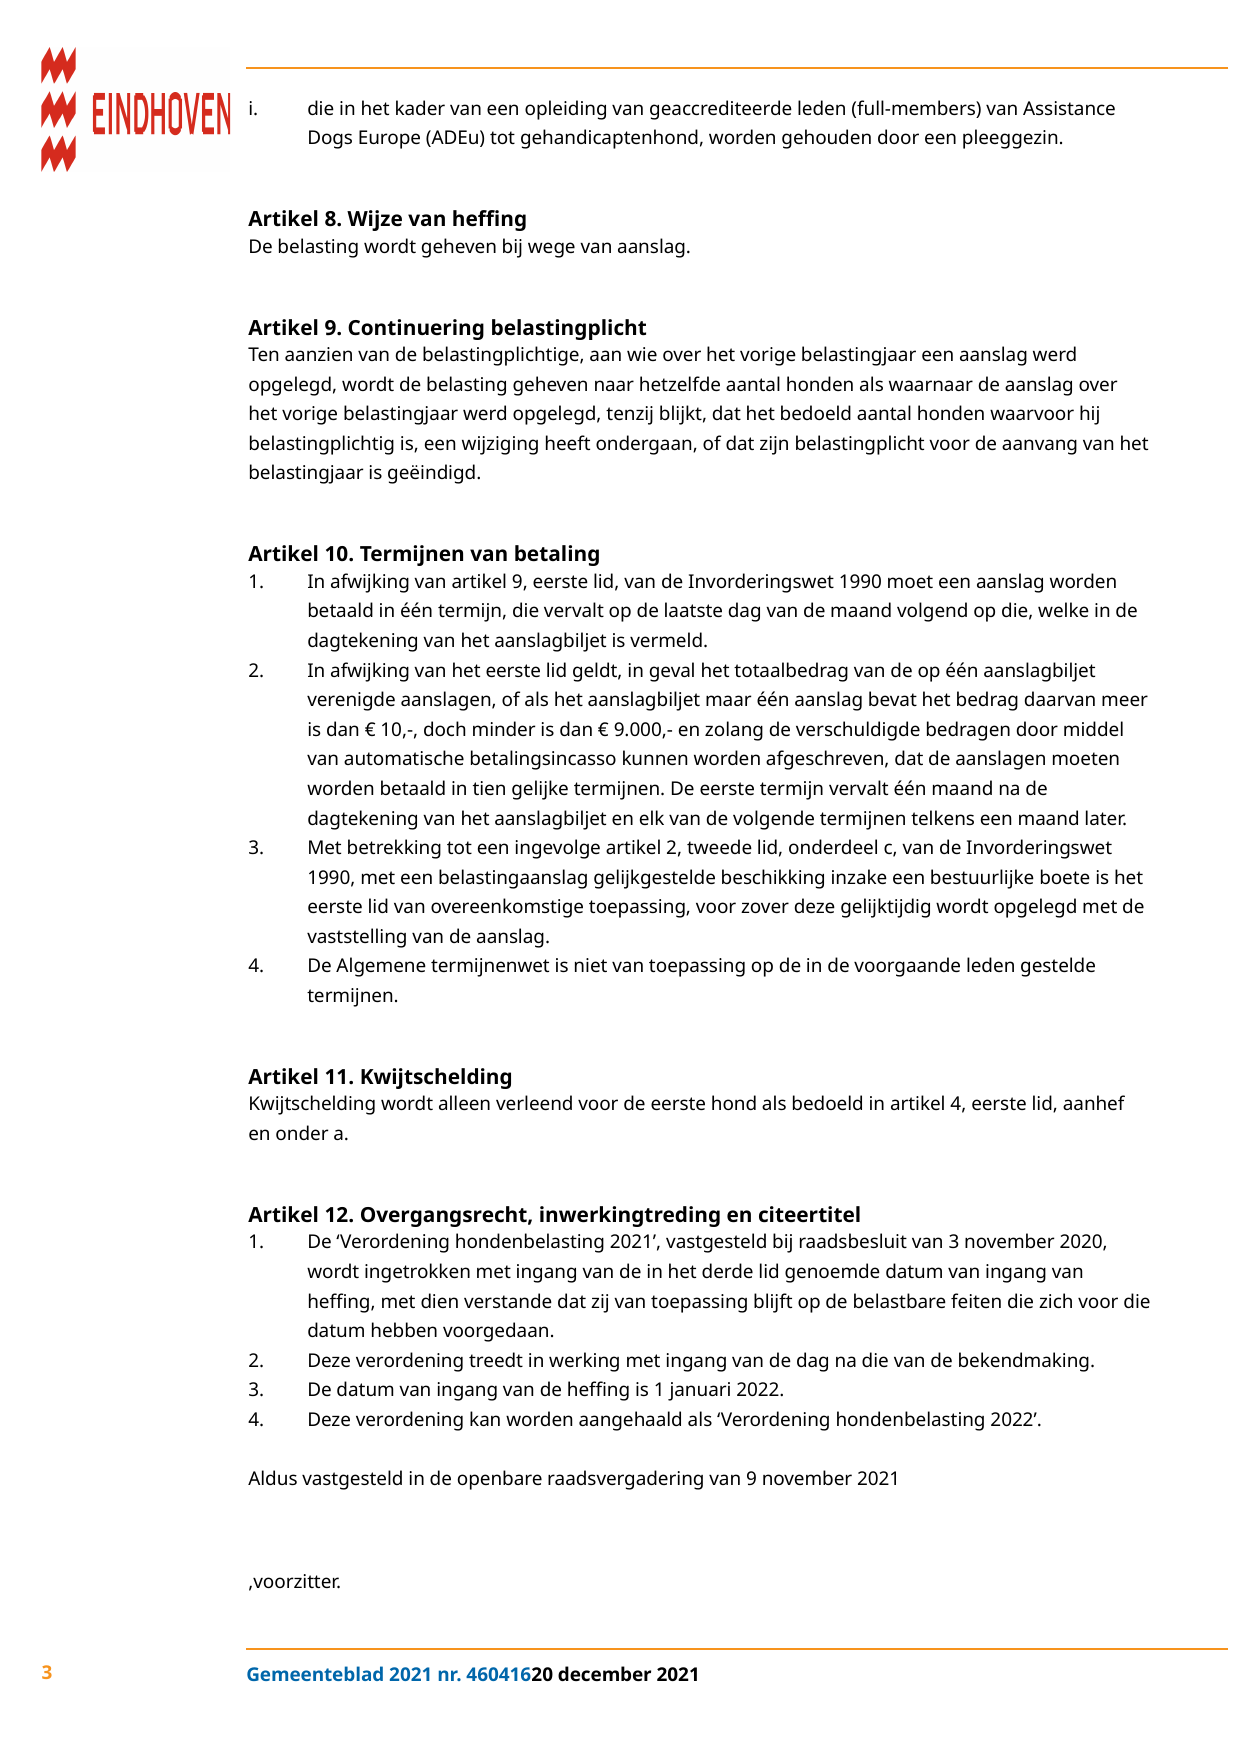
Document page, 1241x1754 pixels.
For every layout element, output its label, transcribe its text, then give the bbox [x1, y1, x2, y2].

list die in het kader van een opleiding van geaccrediteerde leden (full-members) van Assistance Dogs Europe (ADEu) tot gehandicaptenhond, worden gehouden door een pleeggezin. [248, 95, 1152, 150]
list In afwijking van het eerste lid geldt, in geval het totaalbedrag van de op één aanslagbiljet verenigde aanslagen, of als het aanslagbiljet maar één aanslag bevat het bedrag daarvan meer is dan € 10,-, doch minder is dan € 9.000,- en zolang de verschuldigde bedragen door middel van automatische betalingsincasso kunnen worden afgeschreven, dat de aanslagen moeten worden betaald in tien gelijke termijnen. De eerste termijn vervalt één maand na de dagtekening van het aanslagbiljet en elk van de volgende termijnen telkens een maand later. [248, 657, 1152, 830]
text ,voorzitter. [248, 1568, 1152, 1594]
list In afwijking van artikel 9, eerste lid, van de Invorderingswet 1990 moet een aanslag worden betaald in één termijn, die vervalt op de laatste dag van de maand volgend op die, welke in de dagtekening van het aanslagbiljet is vermeld. [248, 568, 1152, 653]
text Artikel 8. Wijze van heffing [248, 204, 1152, 233]
picture [41, 47, 231, 172]
text Artikel 12. Overgangsrecht, inwerkingtreding en citeertitel [248, 1200, 1152, 1229]
text Artikel 11. Kwijtschelding [248, 1062, 1152, 1091]
list Deze verordening treedt in werking met ingang van de dag na die van de bekendmaking. [248, 1347, 1152, 1373]
text Artikel 10. Termijnen van betaling [248, 539, 1152, 568]
text Aldus vastgesteld in de openbare raadsvergadering van 9 november 2021 [248, 1465, 1152, 1491]
text Artikel 9. Continuering belastingplicht [248, 313, 1152, 341]
list De Algemene termijnenwet is niet van toepassing op de in de voorgaande leden gestelde termijnen. [248, 953, 1152, 1008]
list Deze verordening kan worden aangehaald als ‘Verordening hondenbelasting 2022’. [248, 1406, 1152, 1432]
list Met betrekking tot een ingevolge artikel 2, tweede lid, onderdeel c, van de Invorderingswet 1990, met een belastingaanslag gelijkgestelde beschikking inzake een bestuurlijke boete is het eerste lid van overeenkomstige toepassing, voor zover deze gelijktijdig wordt opgelegd met de vaststelling van de aanslag. [248, 834, 1152, 949]
text Ten aanzien van de belastingplichtige, aan wie over het vorige belastingjaar een aanslag werd opgelegd, wordt de belasting geheven naar hetzelfde aantal honden als waarnaar de aanslag over het vorige belastingjaar werd opgelegd, tenzij blijkt, dat het bedoeld aantal honden waarvoor hij belastingplichtig is, een wijziging heeft ondergaan, of dat zijn belastingplicht voor de aanvang van het belastingjaar is geëindigd. [248, 341, 1152, 485]
text Kwijtschelding wordt alleen verleend voor de eerste hond als bedoeld in artikel 4, eerste lid, aanhef en onder a. [248, 1091, 1152, 1146]
list De ‘Verordening hondenbelasting 2021’, vastgesteld bij raadsbesluit van 3 november 2020, wordt ingetrokken met ingang van de in het derde lid genoemde datum van ingang van heffing, met dien verstande dat zij van toepassing blijft op de belastbare feiten die zich voor die datum hebben voorgedaan. [248, 1229, 1152, 1343]
list De datum van ingang van de heffing is 1 januari 2022. [248, 1377, 1152, 1402]
text De belasting wordt geheven bij wege van aanslag. [248, 233, 1152, 258]
